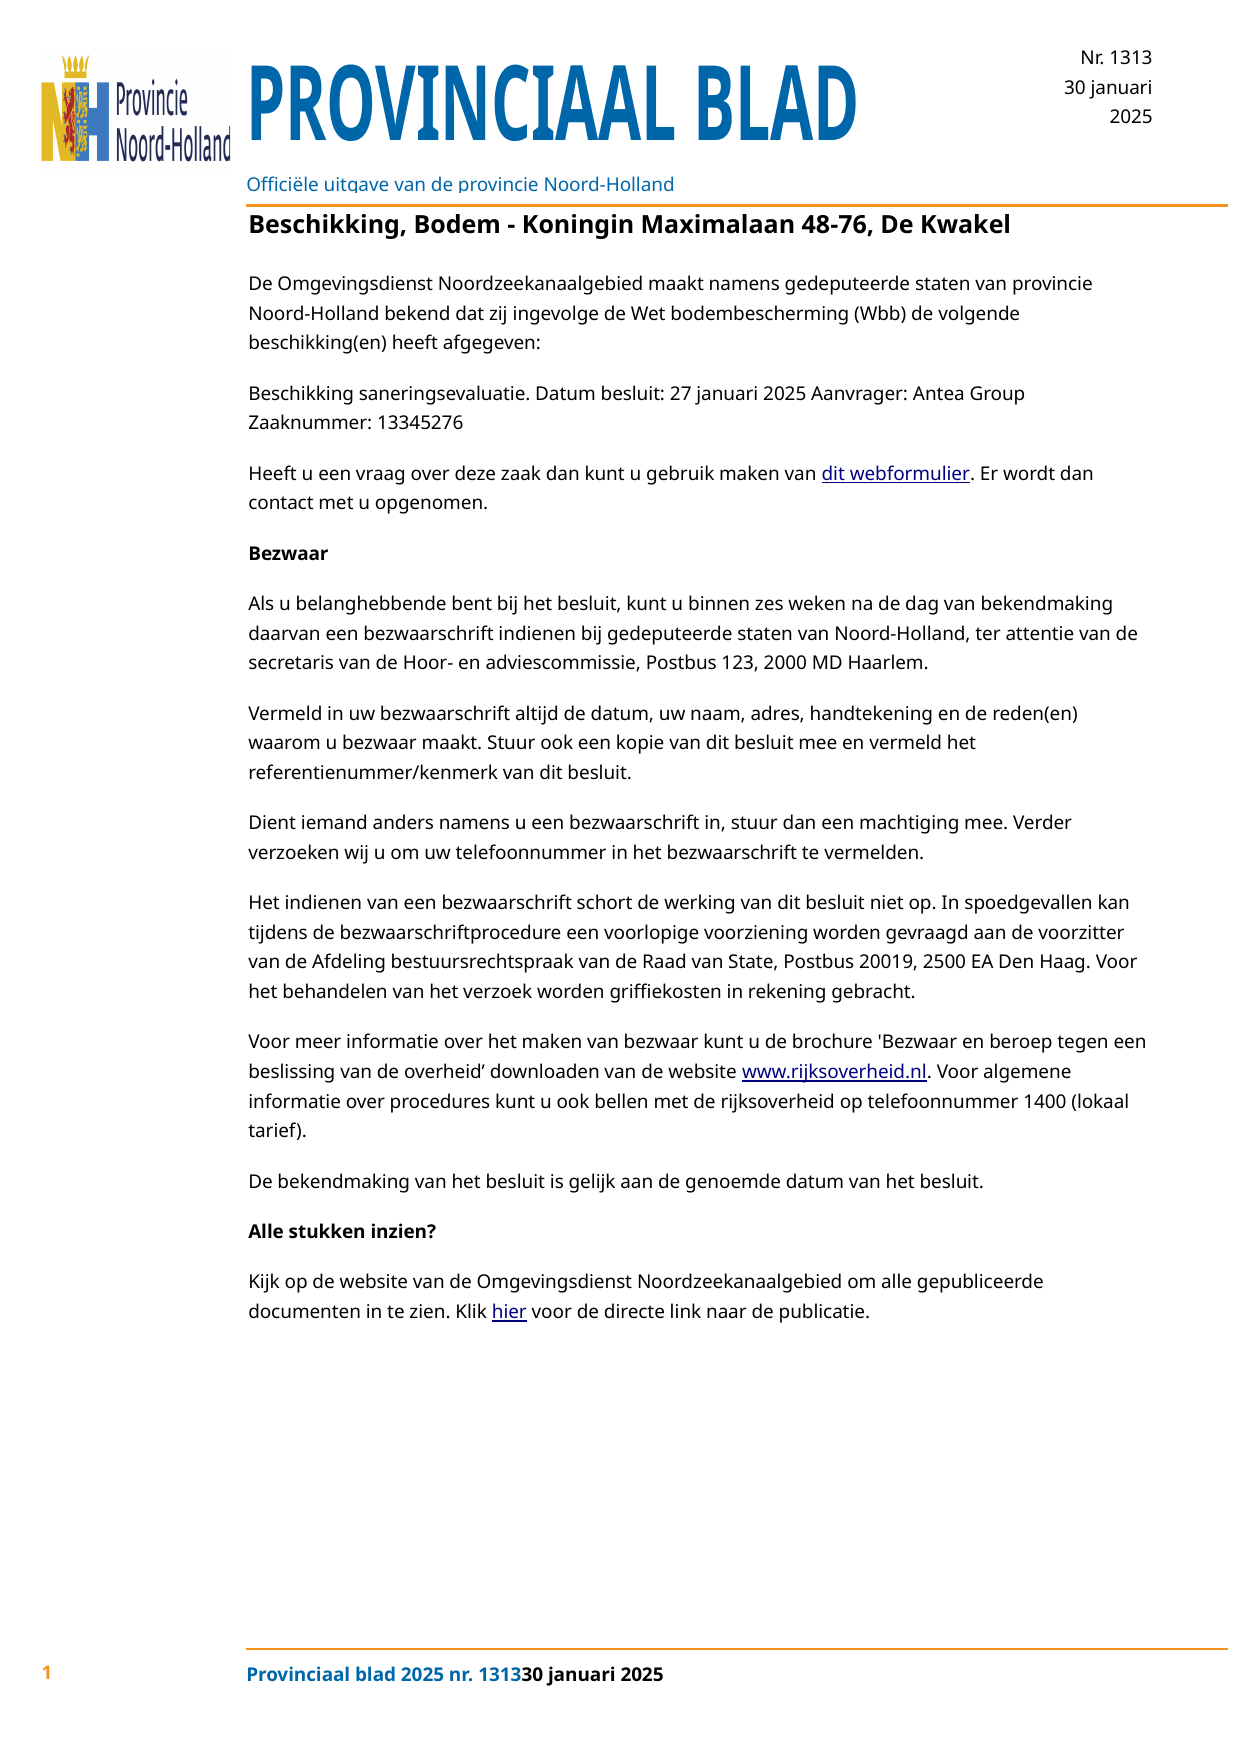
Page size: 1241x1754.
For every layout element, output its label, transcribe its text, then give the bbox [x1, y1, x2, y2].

text Alle stukken inzien? [248, 1218, 1152, 1244]
text Heeft u een vraag over deze zaak dan kunt u gebruik maken van dit webformulier. Er wordt dan contact met u opgenomen. [248, 460, 1152, 515]
text De Omgevingsdienst Noordzeekanaalgebied maakt namens gedeputeerde staten van provincie Noord-Holland bekend dat zij ingevolge de Wet bodembescherming (Wbb) de volgende beschikking(en) heeft afgegeven: [248, 270, 1152, 355]
text Beschikking, Bodem - Koningin Maximalaan 48-76, De Kwakel [248, 207, 1152, 241]
text Dient iemand anders namens u een bezwaarschrift in, stuur dan een machtiging mee. Verder verzoeken wij u om uw telefoonnummer in het bezwaarschrift te vermelden. [248, 809, 1152, 865]
text De bekendmaking van het besluit is gelijk aan de genoemde datum van het besluit. [248, 1168, 1152, 1193]
picture [41, 47, 231, 172]
text Bezwaar [248, 540, 1152, 566]
text Vermeld in uw bezwaarschrift altijd de datum, uw naam, adres, handtekening en de reden(en) waarom u bezwaar maakt. Stuur ook een kopie van dit besluit mee en vermeld het referentienummer/kenmerk van dit besluit. [248, 700, 1152, 785]
text Kijk op de website van de Omgevingsdienst Noordzeekanaalgebied om alle gepubliceerde documenten in te zien. Klik hier voor de directe link naar de publicatie. [248, 1269, 1152, 1324]
text Voor meer informatie over het maken van bezwaar kunt u de brochure 'Bezwaar en beroep tegen een beslissing van de overheid’ downloaden van de website www.rijksoverheid.nl. Voor algemene informatie over procedures kunt u ook bellen met de rijksoverheid op telefoonnummer 1400 (lokaal tarief). [248, 1029, 1152, 1143]
text Als u belanghebbende bent bij het besluit, kunt u binnen zes weken na de dag van bekendmaking daarvan een bezwaarschrift indienen bij gedeputeerde staten van Noord-Holland, ter attentie van de secretaris van de Hoor- en adviescommissie, Postbus 123, 2000 MD Haarlem. [248, 590, 1152, 675]
text Het indienen van een bezwaarschrift schort de werking van dit besluit niet op. In spoedgevallen kan tijdens de bezwaarschriftprocedure een voorlopige voorziening worden gevraagd aan de voorzitter van de Afdeling bestuursrechtspraak van de Raad van State, Postbus 20019, 2500 EA Den Haag. Voor het behandelen van het verzoek worden griffiekosten in rekening gebracht. [248, 889, 1152, 1004]
text Beschikking saneringsevaluatie. Datum besluit: 27 januari 2025 Aanvrager: Antea Group Zaaknummer: 13345276 [248, 380, 1152, 435]
